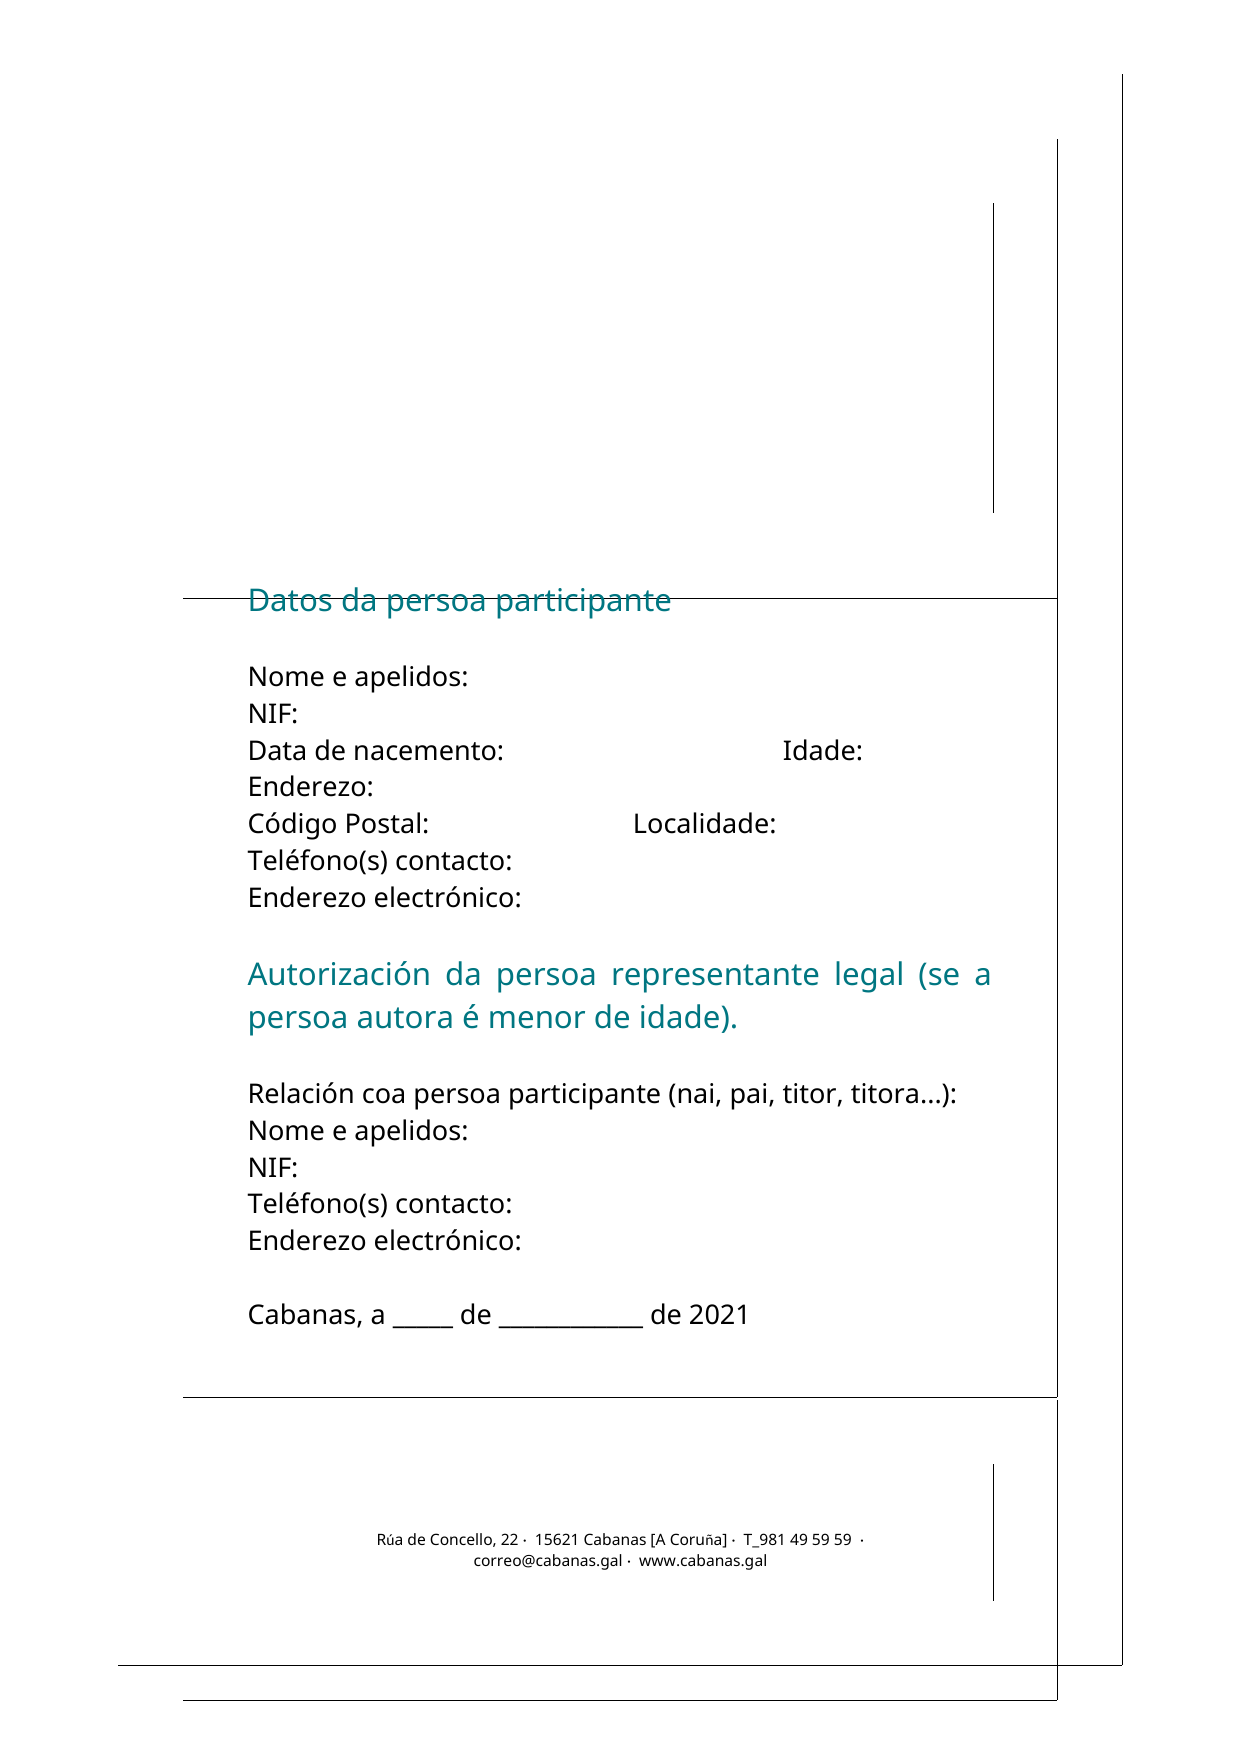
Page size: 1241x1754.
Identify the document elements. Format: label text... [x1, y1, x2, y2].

text NIF: [183, 694, 1057, 731]
text Data de nacemento: Idade: [183, 731, 1057, 768]
text Autorización da persoa representante legal (se a persoa autora é menor de idade). [183, 952, 1057, 1037]
text Nome e apelidos: [183, 657, 1057, 694]
text Cabanas, a _____ de ____________ de 2021 [183, 1296, 1057, 1397]
text Datos da persoa participante [183, 513, 1057, 620]
text Relación coa persoa participante (nai, pai, titor, titora...): [183, 1074, 1057, 1111]
text Nome e apelidos: [183, 1111, 1057, 1148]
text Código Postal: Localidade: [183, 805, 1057, 842]
text Teléfono(s) contacto: [183, 842, 1057, 878]
text Enderezo: [183, 768, 1057, 805]
text Enderezo electrónico: [183, 878, 1057, 915]
text NIF: [183, 1148, 1057, 1185]
text Teléfono(s) contacto: [183, 1185, 1057, 1222]
text Enderezo electrónico: [183, 1222, 1057, 1259]
